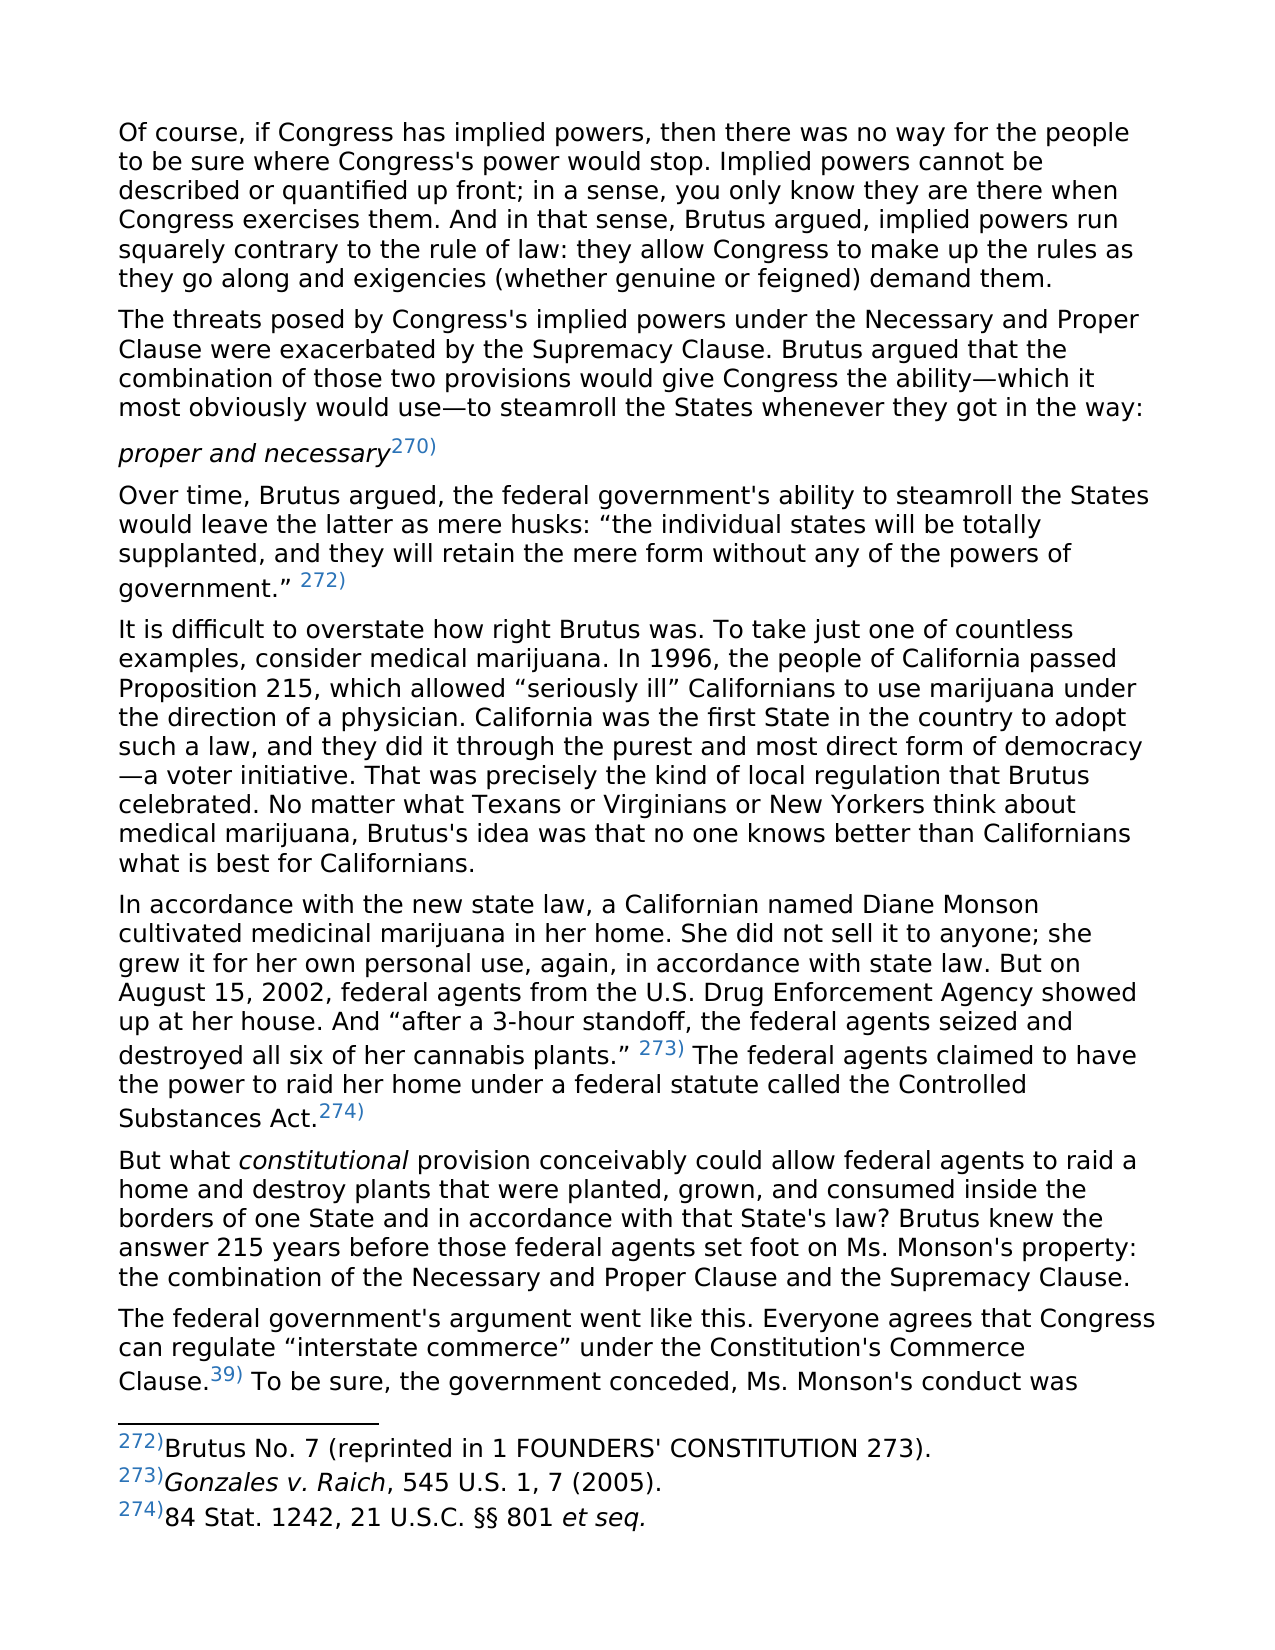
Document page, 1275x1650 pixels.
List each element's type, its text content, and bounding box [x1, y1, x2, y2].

text proper and necessary270) [118, 435, 1157, 469]
text 84 Stat. 1242, 21 U.S.C. §§ 801 et seq. [118, 1498, 1157, 1532]
text Gonzales v. Raich, 545 U.S. 1, 7 (2005). [118, 1464, 1157, 1498]
text The federal government's argument went like this. Everyone agrees that Congress can regulate “interstate commerce” under the Constitution's Commerce Clause.39) To be sure, the government conceded, Ms. Monson's conduct was [118, 1304, 1157, 1397]
text It is difficult to overstate how right Brutus was. To take just one of countless examples, consider medical marijuana. In 1996, the people of California passed Proposition 215, which allowed “seriously ill” Californians to use marijuana under the direction of a physician. California was the first State in the country to adopt such a law, and they did it through the purest and most direct form of democracy—a voter initiative. That was precisely the kind of local regulation that Brutus celebrated. No matter what Texans or Virginians or New Yorkers think about medical marijuana, Brutus's idea was that no one knows better than Californians what is best for Californians. [118, 615, 1157, 878]
text Brutus No. 7 (reprinted in 1 FOUNDERS' CONSTITUTION 273). [118, 1430, 1157, 1464]
text But what constitutional provision conceivably could allow federal agents to raid a home and destroy plants that were planted, grown, and consumed inside the borders of one State and in accordance with that State's law? Brutus knew the answer 215 years before those federal agents set foot on Ms. Monson's property: the combination of the Necessary and Proper Clause and the Supremacy Clause. [118, 1146, 1157, 1292]
text In accordance with the new state law, a Californian named Diane Monson cultivated medicinal marijuana in her home. She did not sell it to anyone; she grew it for her own personal use, again, in accordance with state law. But on August 15, 2002, federal agents from the U.S. Drug Enforcement Agency showed up at her house. And “after a 3-hour standoff, the federal agents seized and destroyed all six of her cannabis plants.” The federal agents claimed to have the power to raid her home under a federal statute called the Controlled Substances Act. [118, 890, 1157, 1133]
text The threats posed by Congress's implied powers under the Necessary and Proper Clause were exacerbated by the Supremacy Clause. Brutus argued that the combination of those two provisions would give Congress the ability—which it most obviously would use—to steamroll the States whenever they got in the way: [118, 306, 1157, 422]
text Of course, if Congress has implied powers, then there was no way for the people to be sure where Congress's power would stop. Implied powers cannot be described or quantified up front; in a sense, you only know they are there when Congress exercises them. And in that sense, Brutus argued, implied powers run squarely contrary to the rule of law: they allow Congress to make up the rules as they go along and exigencies (whether genuine or feigned) demand them. [118, 118, 1157, 293]
text Over time, Brutus argued, the federal government's ability to steamroll the States would leave the latter as mere husks: “the individual states will be totally supplanted, and they will retain the mere form without any of the powers of government.” [118, 481, 1157, 603]
